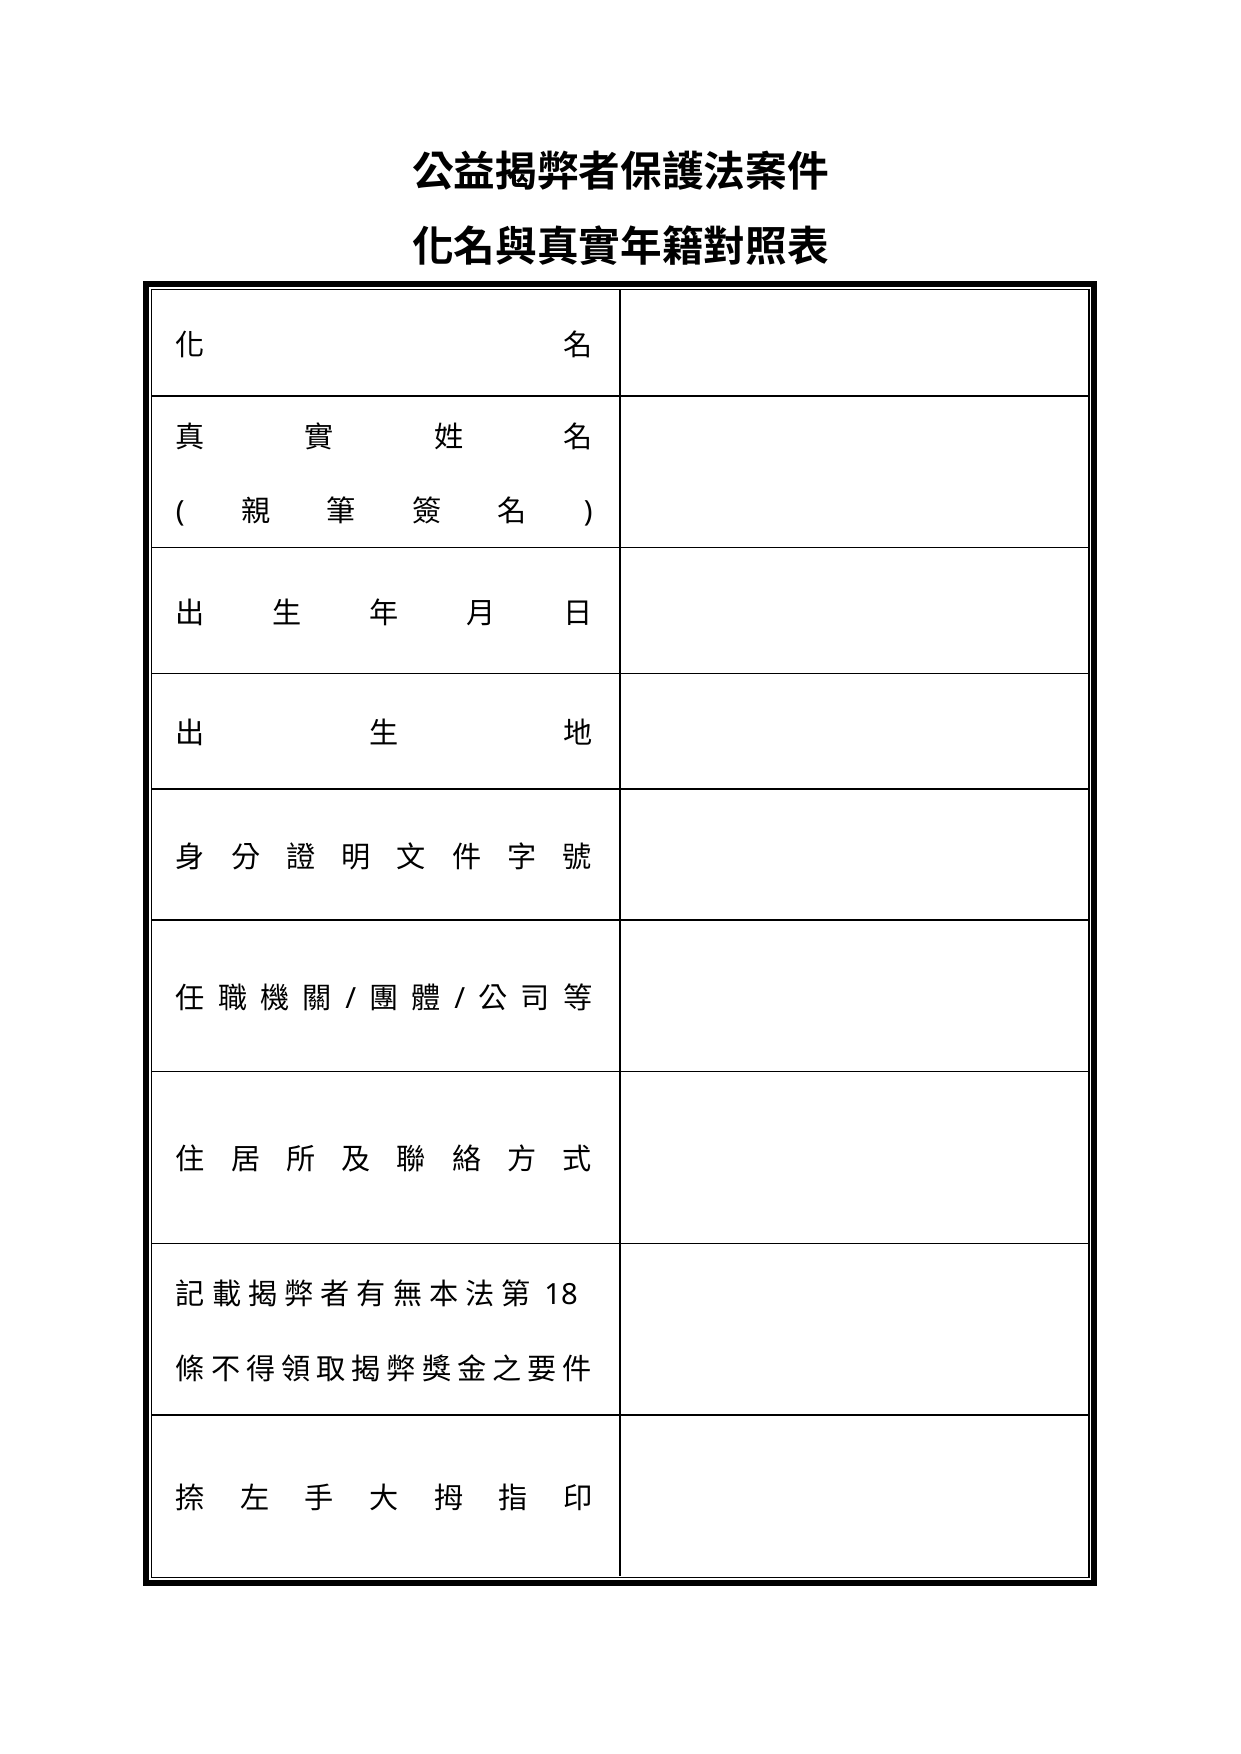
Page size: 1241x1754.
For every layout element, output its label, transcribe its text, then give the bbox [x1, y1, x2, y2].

table_cell 身分證明文件字號 [152, 790, 619, 919]
table_cell [621, 1072, 1088, 1242]
table_cell [621, 1244, 1088, 1414]
table_cell [621, 674, 1088, 788]
table_cell [621, 548, 1088, 672]
text 化名與真實年籍對照表 [148, 206, 1092, 281]
table_cell 任職機關/團體/公司等 [152, 921, 619, 1071]
table_cell [621, 921, 1088, 1071]
table_cell [621, 397, 1088, 547]
table_header 化名 [152, 290, 619, 395]
table_cell [621, 1416, 1088, 1576]
table_cell 捺左手大拇指印 [152, 1416, 619, 1576]
table_cell [621, 790, 1088, 919]
text 公益揭弊者保護法案件 [148, 131, 1092, 206]
table_cell 真實姓名 (親筆簽名) [152, 397, 619, 547]
table_header [621, 290, 1088, 395]
table_cell 出生年月日 [152, 548, 619, 672]
table_cell 出生地 [152, 674, 619, 788]
table_cell 記載揭弊者有無本法第18 條不得領取揭弊獎金之要件 [152, 1244, 619, 1414]
table_cell 住居所及聯絡方式 [152, 1072, 619, 1242]
